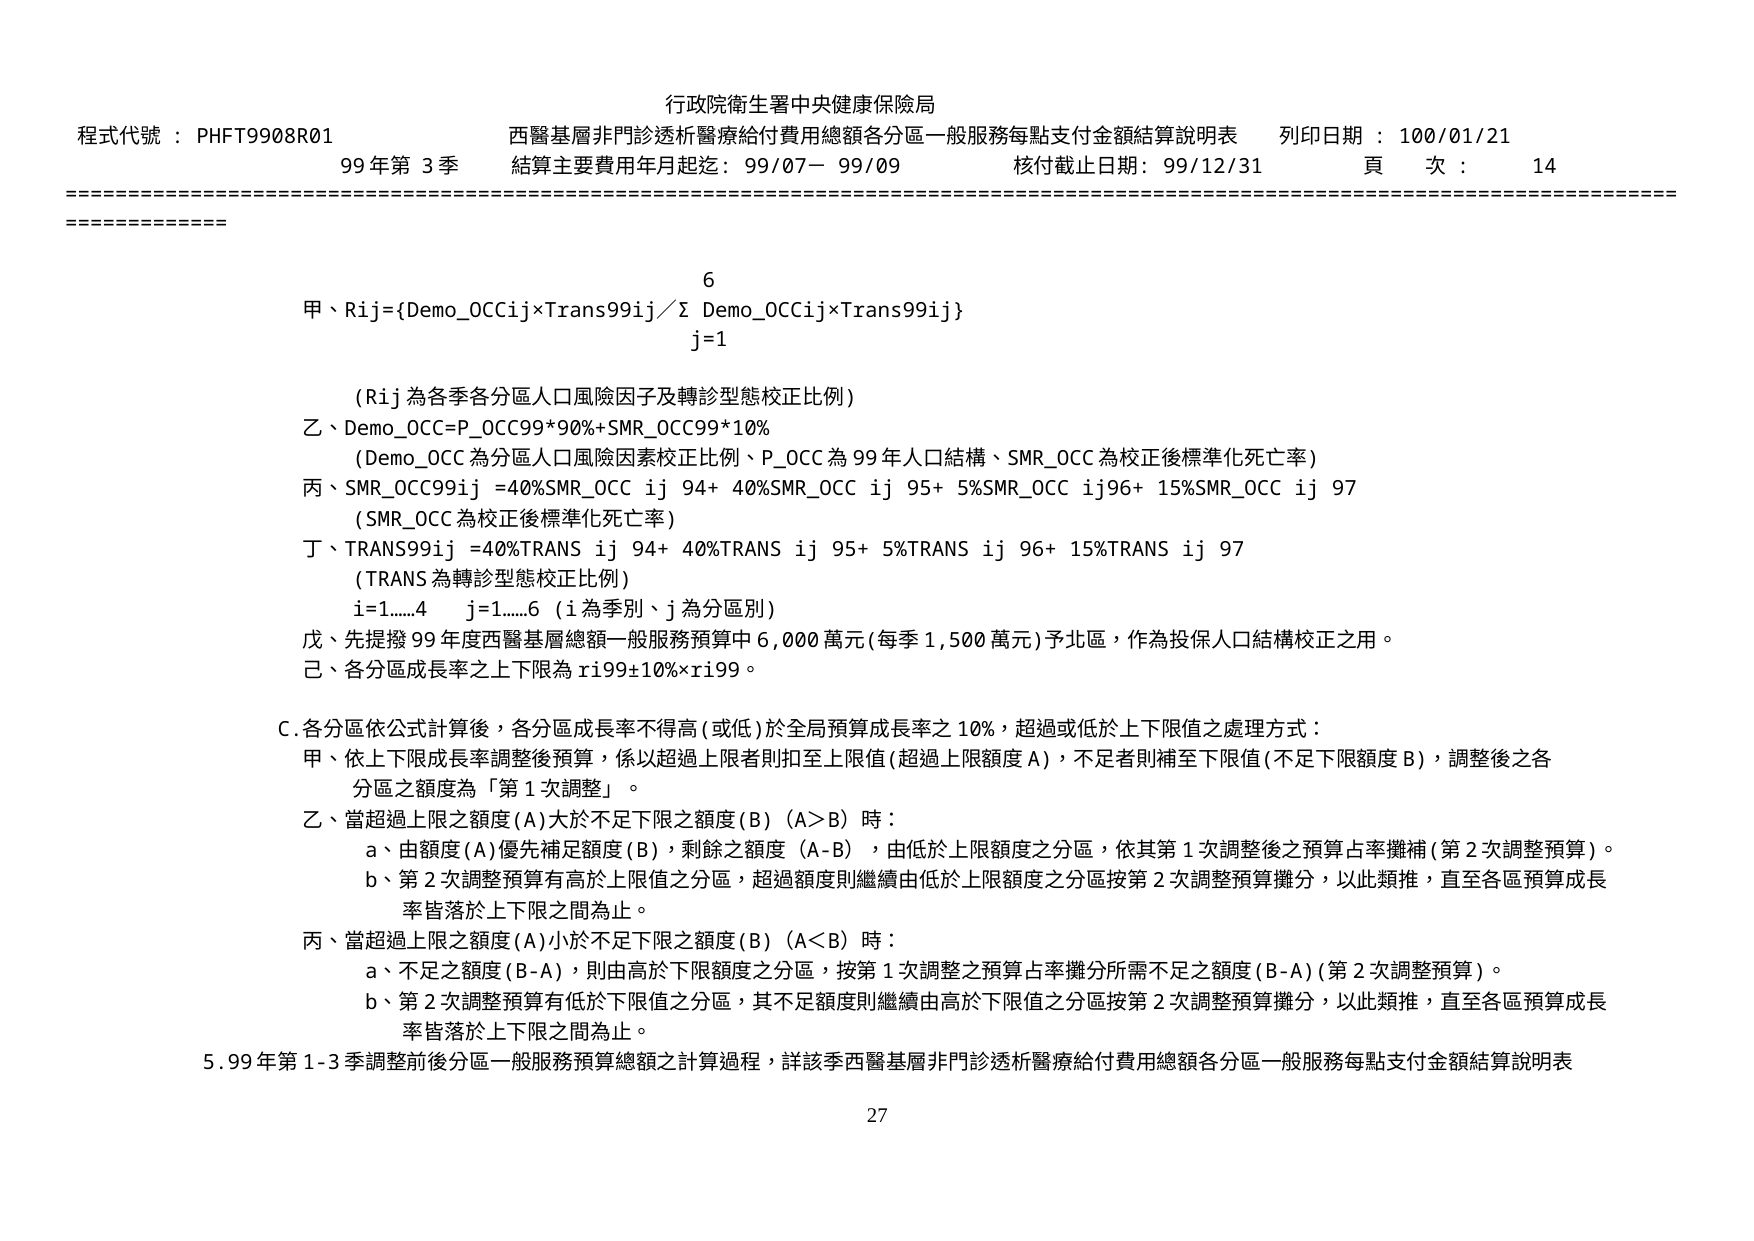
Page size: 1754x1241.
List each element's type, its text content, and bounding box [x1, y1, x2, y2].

text 甲、Rij={Demo_OCCij×Trans99ij／Σ Demo_OCCij×Trans99ij} [65, 293, 1689, 324]
text 乙、當超過上限之額度(A)大於不足下限之額度(B)（A＞B）時： [65, 803, 1689, 833]
text 己、各分區成長率之上下限為ri99±10%×ri99。 [65, 653, 1689, 684]
text 率皆落於上下限之間為止。 [65, 894, 1689, 924]
text 99年第 3季 結算主要費用年月起迄: 99/07－ 99/09 核付截止日期: 99/12/31 頁 次 : 14 [65, 149, 1689, 179]
text a、由額度(A)優先補足額度(B)，剩餘之額度（A-B），由低於上限額度之分區，依其第1次調整後之預算占率攤補(第2次調整預算)。 [65, 833, 1689, 864]
text (SMR_OCC為校正後標準化死亡率) [65, 502, 1689, 532]
text 甲、依上下限成長率調整後預算，係以超過上限者則扣至上限值(超過上限額度A)，不足者則補至下限值(不足下限額度B)，調整後之各 [65, 742, 1689, 773]
text 行政院衛生署中央健康保險局 [65, 89, 1689, 119]
text (Demo_OCC為分區人口風險因素校正比例、P_OCC為99年人口結構、SMR_OCC為校正後標準化死亡率) [65, 441, 1689, 471]
text 率皆落於上下限之間為止。 [65, 1015, 1689, 1046]
text b、第2次調整預算有低於下限值之分區，其不足額度則繼續由高於下限值之分區按第2次調整預算攤分，以此類推，直至各區預算成長 [65, 985, 1689, 1015]
text 程式代號 : PHFT9908R01 西醫基層非門診透析醫療給付費用總額各分區一般服務每點支付金額結算說明表 列印日期 : 100/01/21 [65, 119, 1689, 149]
text 丁、TRANS99ij =40%TRANS ij 94+ 40%TRANS ij 95+ 5%TRANS ij 96+ 15%TRANS ij 97 [65, 532, 1689, 562]
text 戊、先提撥99年度西醫基層總額一般服務預算中6,000萬元(每季1,500萬元)予北區，作為投保人口結構校正之用。 [65, 623, 1689, 653]
text 丙、SMR_OCC99ij =40%SMR_OCC ij 94+ 40%SMR_OCC ij 95+ 5%SMR_OCC ij96+ 15%SMR_OCC ij 97 [65, 471, 1689, 502]
text C.各分區依公式計算後，各分區成長率不得高(或低)於全局預算成長率之10%，超過或低於上下限值之處理方式： [65, 712, 1689, 742]
text b、第2次調整預算有高於上限值之分區，超過額度則繼續由低於上限額度之分區按第2次調整預算攤分，以此類推，直至各區預算成長 [65, 864, 1689, 894]
text 分區之額度為「第1次調整」。 [65, 773, 1689, 803]
text (TRANS為轉診型態校正比例) [65, 562, 1689, 593]
text (Rij為各季各分區人口風險因子及轉診型態校正比例) [65, 381, 1689, 411]
text 乙、Demo_OCC=P_OCC99*90%+SMR_OCC99*10% [65, 411, 1689, 441]
text i=1……4 j=1……6 (i為季別、j為分區別) [65, 593, 1689, 623]
text a、不足之額度(B-A)，則由高於下限額度之分區，按第1次調整之預算占率攤分所需不足之額度(B-A)(第2次調整預算)。 [65, 954, 1689, 985]
text ============================================================================================================================================== [65, 179, 1689, 236]
text 5.99年第1-3季調整前後分區一般服務預算總額之計算過程，詳該季西醫基層非門診透析醫療給付費用總額各分區一般服務每點支付金額結算說明表 [65, 1046, 1689, 1076]
text j=1 [65, 324, 1689, 352]
text 丙、當超過上限之額度(A)小於不足下限之額度(B)（A＜B）時： [65, 924, 1689, 954]
text 6 [65, 265, 1689, 293]
